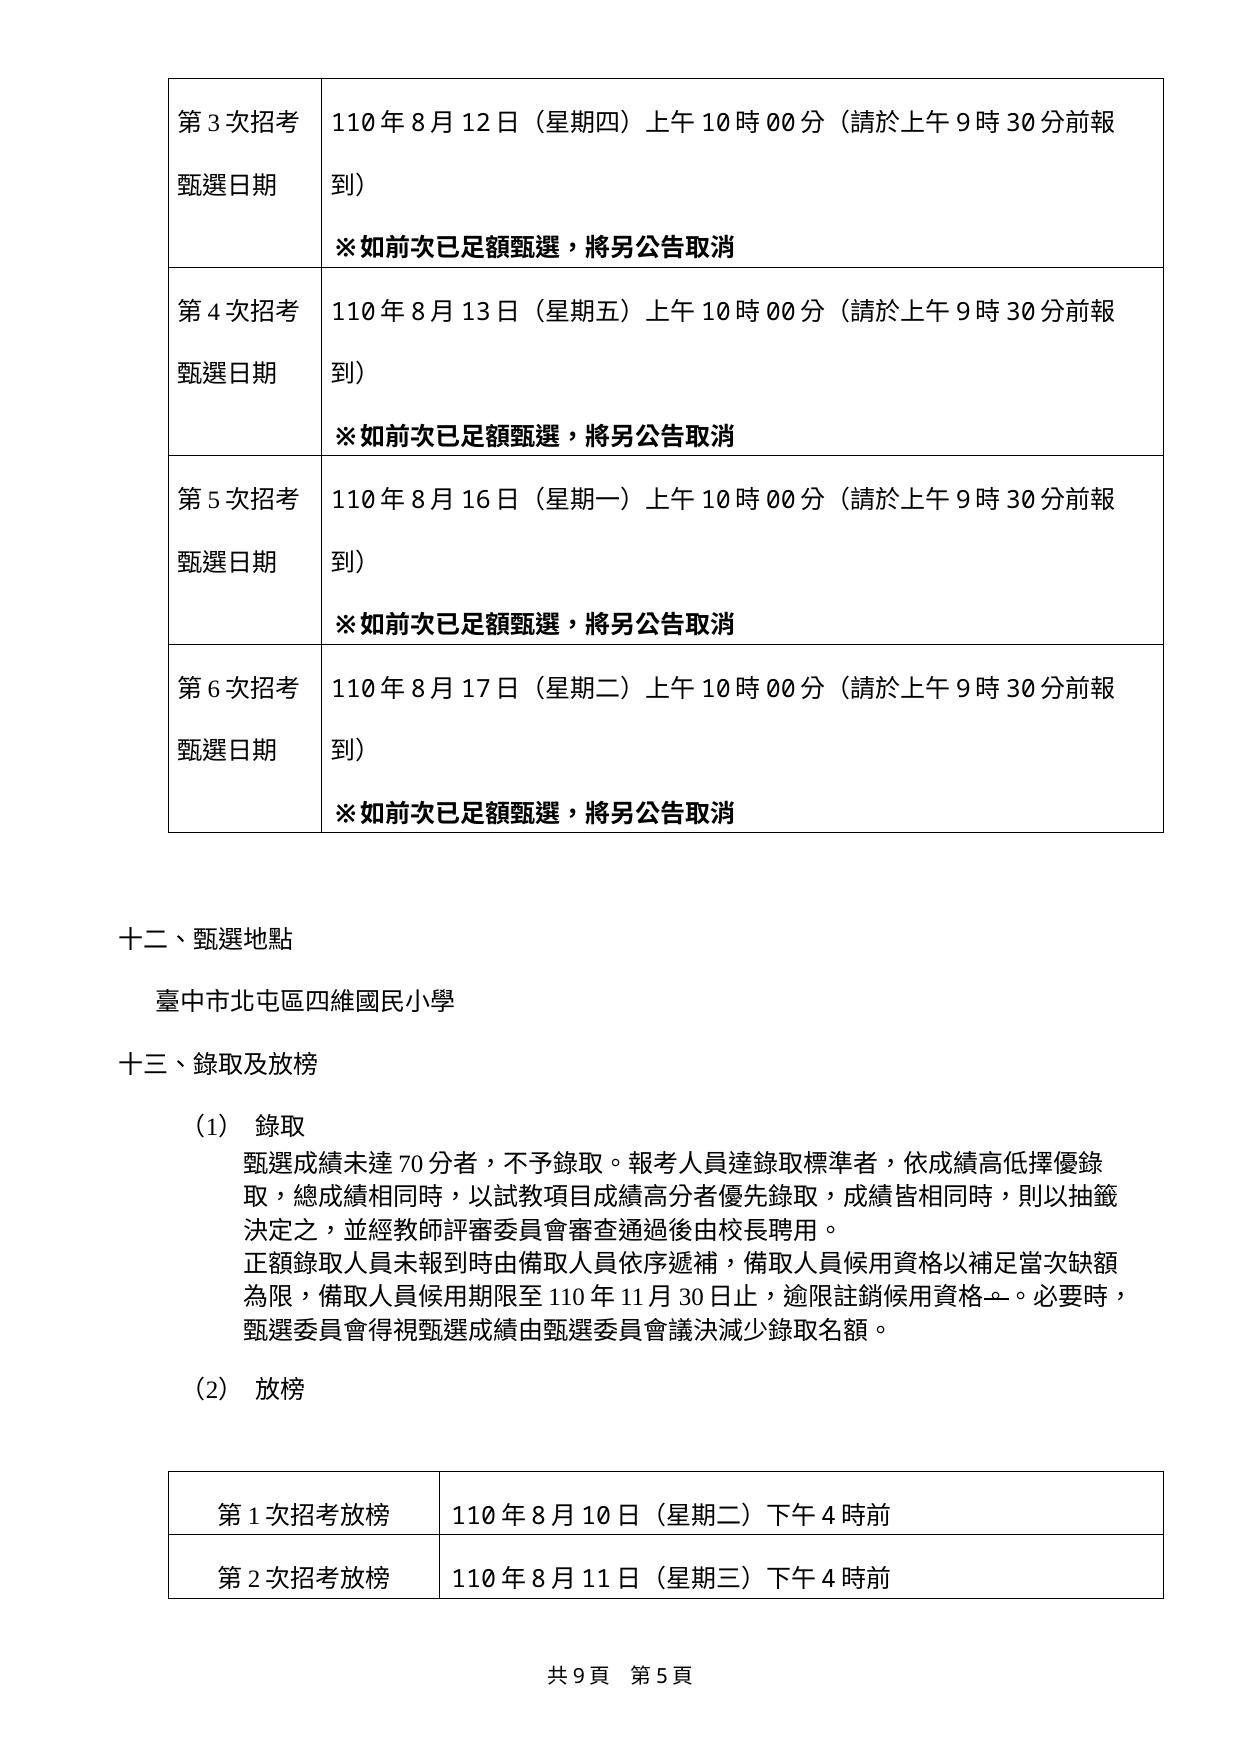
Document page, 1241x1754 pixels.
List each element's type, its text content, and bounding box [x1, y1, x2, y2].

text 正額錄取人員未報到時由備取人員依序遞補，備取人員候用資格以補足當次缺額為限，備取人員候用期限至110年11月30日止，逾限註銷候用資格。。必要時，甄選委員會得視甄選成績由甄選委員會議決減少錄取名額。 [243, 1246, 1122, 1346]
text 甄選成績未達70分者，不予錄取。報考人員達錄取標準者，依成績高低擇優錄取，總成績相同時，以試教項目成績高分者優先錄取，成績皆相同時，則以抽籤決定之，並經教師評審委員會審查通過後由校長聘用。 [243, 1146, 1122, 1246]
table_cell 第2次招考放榜 [169, 1535, 439, 1598]
table_cell 第4次招考甄選日期 [169, 268, 321, 455]
table_cell 第3次招考甄選日期 [169, 79, 321, 267]
table_header 第1次招考放榜 [169, 1472, 439, 1534]
text 十二、甄選地點 [118, 896, 1122, 958]
table_cell 第6次招考甄選日期 [169, 645, 321, 832]
table_cell 110年8月13日（星期五）上午10時00分（請於上午9時30分前報到） ※如前次已足額甄選，將另公告取消 [322, 268, 1163, 455]
text 十三、錄取及放榜 [118, 1021, 1122, 1083]
table_cell 110年8月11日（星期三）下午4時前 [440, 1535, 1163, 1598]
list 錄取 [181, 1083, 1122, 1146]
table_cell 第5次招考甄選日期 [169, 456, 321, 644]
text 臺中市北屯區四維國民小學 [118, 958, 1122, 1021]
table_cell 110年8月16日（星期一）上午10時00分（請於上午9時30分前報到） ※如前次已足額甄選，將另公告取消 [322, 456, 1163, 644]
table_cell 110年8月17日（星期二）上午10時00分（請於上午9時30分前報到） ※如前次已足額甄選，將另公告取消 [322, 645, 1163, 832]
list 放榜 [181, 1346, 1122, 1408]
table_cell 110年8月12日（星期四）上午10時00分（請於上午9時30分前報到） ※如前次已足額甄選，將另公告取消 [322, 79, 1163, 267]
table_header 110年8月10日（星期二）下午4時前 [440, 1472, 1163, 1534]
